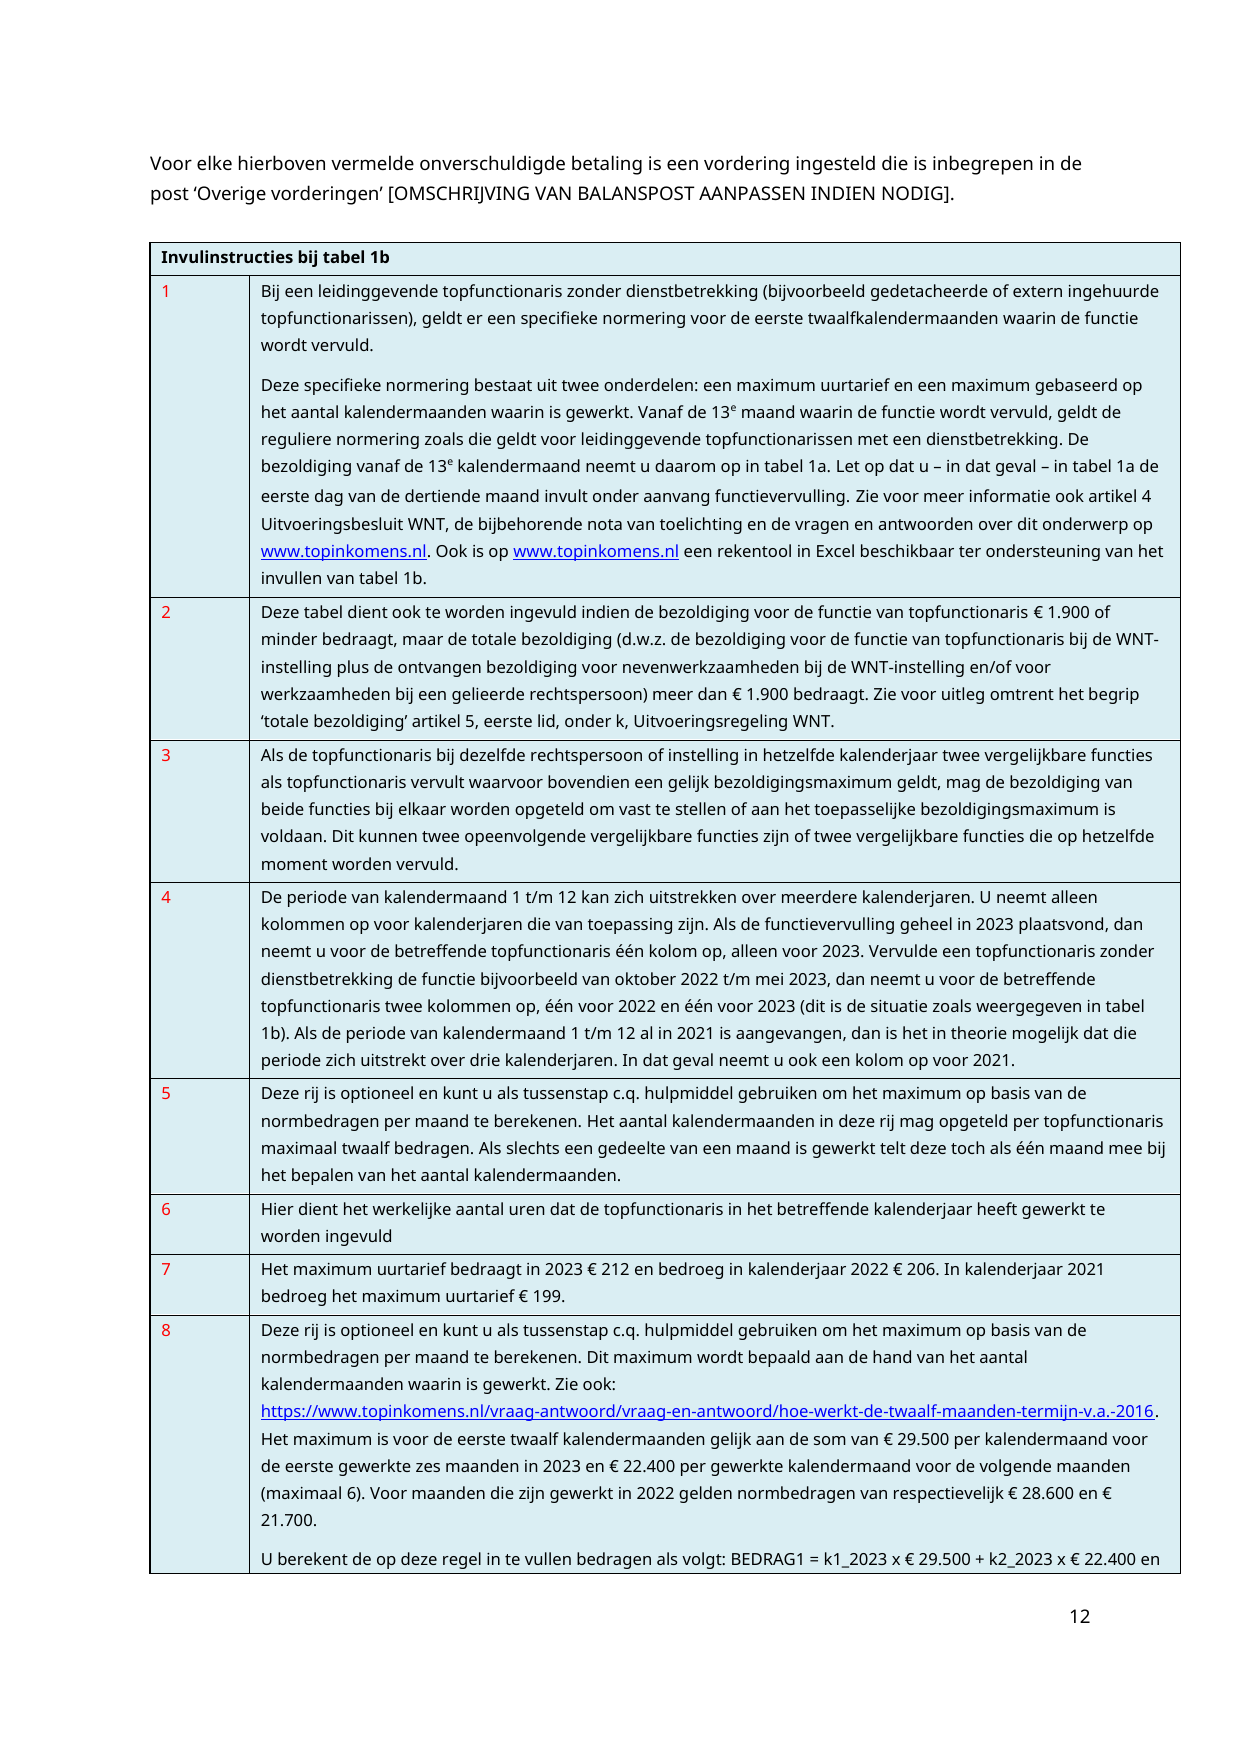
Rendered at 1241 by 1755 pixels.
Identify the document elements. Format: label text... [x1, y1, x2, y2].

table_cell Het maximum uurtarief bedraagt in 2023 € 212 en bedroeg in kalenderjaar 2022 € 206. In kalenderjaar 2021 bedroeg het maximum uurtarief € 199. [250, 1255, 1180, 1314]
table_cell Deze rij is optioneel en kunt u als tussenstap c.q. hulpmiddel gebruiken om het maximum op basis van de normbedragen per maand te berekenen. Het aantal kalendermaanden in deze rij mag opgeteld per topfunctionaris maximaal twaalf bedragen. Als slechts een gedeelte van een maand is gewerkt telt deze toch als één maand mee bij het bepalen van het aantal kalendermaanden. [250, 1079, 1180, 1193]
table_cell 6 [151, 1195, 249, 1254]
table_cell De periode van kalendermaand 1 t/m 12 kan zich uitstrekken over meerdere kalenderjaren. U neemt alleen kolommen op voor kalenderjaren die van toepassing zijn. Als de functievervulling geheel in 2023 plaatsvond, dan neemt u voor de betreffende topfunctionaris één kolom op, alleen voor 2023. Vervulde een topfunctionaris zonder dienstbetrekking de functie bijvoorbeeld van oktober 2022 t/m mei 2023, dan neemt u voor de betreffende topfunctionaris twee kolommen op, één voor 2022 en één voor 2023 (dit is de situatie zoals weergegeven in tabel 1b). Als de periode van kalendermaand 1 t/m 12 al in 2021 is aangevangen, dan is het in theorie mogelijk dat die periode zich uitstrekt over drie kalenderjaren. In dat geval neemt u ook een kolom op voor 2021. [250, 883, 1180, 1078]
table_cell 4 [151, 883, 249, 1078]
table_header Invulinstructies bij tabel 1b [151, 243, 1180, 275]
table_cell 1 [151, 276, 249, 597]
table_cell Als de topfunctionaris bij dezelfde rechtspersoon of instelling in hetzelfde kalenderjaar twee vergelijkbare functies als topfunctionaris vervult waarvoor bovendien een gelijk bezoldigingsmaximum geldt, mag de bezoldiging van beide functies bij elkaar worden opgeteld om vast te stellen of aan het toepasselijke bezoldigingsmaximum is voldaan. Dit kunnen twee opeenvolgende vergelijkbare functies zijn of twee vergelijkbare functies die op hetzelfde moment worden vervuld. [250, 741, 1180, 882]
text Voor elke hierboven vermelde onverschuldigde betaling is een vordering ingesteld die is inbegrepen in de post ‘Overige vorderingen’ [OMSCHRIJVING VAN BALANSPOST AANPASSEN INDIEN NODIG]. [150, 150, 1090, 206]
table_cell Deze rij is optioneel en kunt u als tussenstap c.q. hulpmiddel gebruiken om het maximum op basis van de normbedragen per maand te berekenen. Dit maximum wordt bepaald aan de hand van het aantal kalendermaanden waarin is gewerkt. Zie ook: https://www.topinkomens.nl/vraag-antwoord/vraag-en-antwoord/hoe-werkt-de-twaalf-maanden-termijn-v.a.-2016. Het maximum is voor de eerste twaalf kalendermaanden gelijk aan de som van € 29.500 per kalendermaand voor de eerste gewerkte zes maanden in 2023 en € 22.400 per gewerkte kalendermaand voor de volgende maanden (maximaal 6). Voor maanden die zijn gewerkt in 2022 gelden normbedragen van respectievelijk € 28.600 en € 21.700. U berekent de op deze regel in te vullen bedragen als volgt: BEDRAG1 = k1_2023 x € 29.500 + k2_2023 x € 22.400 en [250, 1316, 1180, 1573]
table_cell 8 [151, 1316, 249, 1573]
table_cell 3 [151, 741, 249, 882]
table_cell 2 [151, 598, 249, 739]
table_cell 7 [151, 1255, 249, 1314]
table_cell Deze tabel dient ook te worden ingevuld indien de bezoldiging voor de functie van topfunctionaris € 1.900 of minder bedraagt, maar de totale bezoldiging (d.w.z. de bezoldiging voor de functie van topfunctionaris bij de WNT-instelling plus de ontvangen bezoldiging voor nevenwerkzaamheden bij de WNT-instelling en/of voor werkzaamheden bij een gelieerde rechtspersoon) meer dan € 1.900 bedraagt. Zie voor uitleg omtrent het begrip ‘totale bezoldiging’ artikel 5, eerste lid, onder k, Uitvoeringsregeling WNT. [250, 598, 1180, 739]
table_cell Hier dient het werkelijke aantal uren dat de topfunctionaris in het betreffende kalenderjaar heeft gewerkt te worden ingevuld [250, 1195, 1180, 1254]
table_cell 5 [151, 1079, 249, 1193]
table_cell Bij een leidinggevende topfunctionaris zonder dienstbetrekking (bijvoorbeeld gedetacheerde of extern ingehuurde topfunctionarissen), geldt er een specifieke normering voor de eerste twaalfkalendermaanden waarin de functie wordt vervuld. Deze specifieke normering bestaat uit twee onderdelen: een maximum uurtarief en een maximum gebaseerd op het aantal kalendermaanden waarin is gewerkt. Vanaf de 13e maand waarin de functie wordt vervuld, geldt de reguliere normering zoals die geldt voor leidinggevende topfunctionarissen met een dienstbetrekking. De bezoldiging vanaf de 13e kalendermaand neemt u daarom op in tabel 1a. Let op dat u – in dat geval – in tabel 1a de eerste dag van de dertiende maand invult onder aanvang functievervulling. Zie voor meer informatie ook artikel 4 Uitvoeringsbesluit WNT, de bijbehorende nota van toelichting en de vragen en antwoorden over dit onderwerp op www.topinkomens.nl. Ook is op www.topinkomens.nl een rekentool in Excel beschikbaar ter ondersteuning van het invullen van tabel 1b. [250, 276, 1180, 597]
